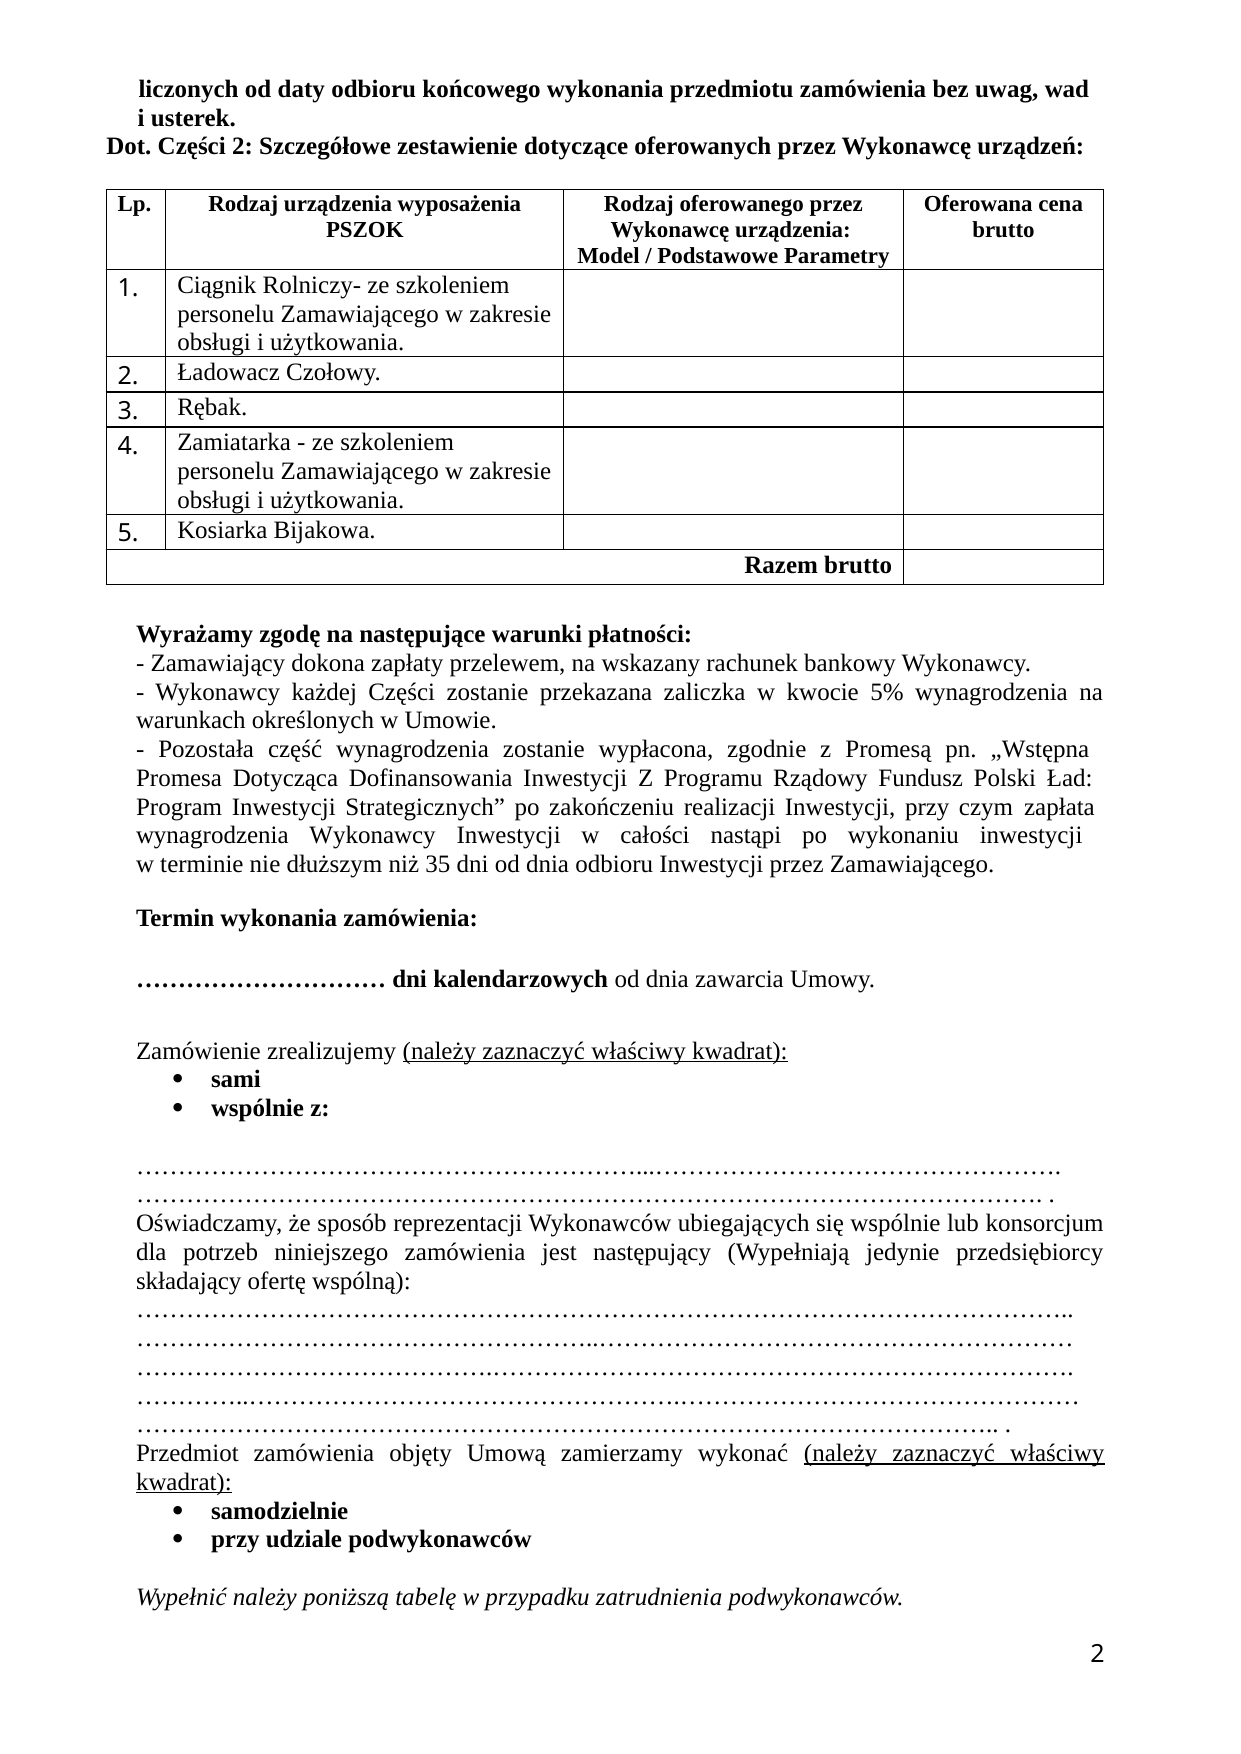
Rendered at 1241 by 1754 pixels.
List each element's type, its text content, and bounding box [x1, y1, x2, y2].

text Wypełnić należy poniższą tabelę w przypadku zatrudnienia podwykonawców. [136, 1582, 1104, 1611]
table_cell Ciągnik Rolniczy- ze szkoleniem personelu Zamawiającego w zakresie obsługi i użytkowania. [166, 270, 563, 356]
table_header Rodzaj oferowanego przez Wykonawcę urządzenia: Model / Podstawowe Parametry [564, 190, 903, 269]
table_cell [107, 515, 165, 549]
text Zamówienie zrealizujemy (należy zaznaczyć właściwy kwadrat): [136, 1036, 1104, 1064]
text Wyrażamy zgodę na następujące warunki płatności: [136, 619, 1104, 648]
table_cell [107, 357, 165, 391]
table_header Lp. [107, 190, 165, 269]
table_cell [564, 270, 903, 356]
table_cell [904, 515, 1103, 549]
table_cell [564, 393, 903, 426]
list wspólnie z: [173, 1093, 1104, 1122]
table_header Rodzaj urządzenia wyposażenia PSZOK [166, 190, 563, 269]
text Termin wykonania zamówienia: [136, 903, 1104, 932]
table_cell Kosiarka Bijakowa. [166, 515, 563, 549]
list samodzielnie [173, 1496, 1104, 1524]
table_cell [904, 357, 1103, 391]
list sami [173, 1064, 1104, 1093]
text ……………………………………………………...………………………………………….………………………………………………………………………………………………. . [136, 1151, 1104, 1208]
table_cell Rębak. [166, 393, 563, 426]
table_cell [107, 393, 165, 426]
text - Wykonawcy każdej Części zostanie przekazana zaliczka w kwocie 5% wynagrodzenia na warunkach określonych w Umowie. [136, 677, 1104, 734]
table_cell [564, 428, 903, 514]
table_cell Razem brutto [107, 550, 903, 584]
text - Zamawiający dokona zapłaty przelewem, na wskazany rachunek bankowy Wykonawcy. [136, 648, 1104, 677]
table_cell [904, 270, 1103, 356]
table_cell [564, 357, 903, 391]
table_cell [564, 515, 903, 549]
table_header Oferowana cena brutto [904, 190, 1103, 269]
text Przedmiot zamówienia objęty Umową zamierzamy wykonać (należy zaznaczyć właściwy kwadrat): [136, 1438, 1104, 1496]
text …………………………………………………………………………………………………..………………………………………………..………………………………………………… …………………………………….…………………………………………………………….…………..…………………………………………….………………………………………… ………………………………………………………………………………………….. . [136, 1294, 1104, 1438]
table_cell Zamiatarka - ze szkoleniem personelu Zamawiającego w zakresie obsługi i użytkowania. [166, 428, 563, 514]
list przy udziale podwykonawców [173, 1524, 1104, 1553]
text Oświadczamy, że sposób reprezentacji Wykonawców ubiegających się wspólnie lub konsorcjum dla potrzeb niniejszego zamówienia jest następujący (Wypełniają jedynie przedsiębiorcy składający ofertę wspólną): [136, 1208, 1104, 1294]
table_cell [904, 393, 1103, 426]
table_cell [904, 550, 1103, 584]
table_cell [107, 428, 165, 514]
text Dot. Części 2: Szczegółowe zestawienie dotyczące oferowanych przez Wykonawcę urządzeń: [106, 131, 1104, 160]
text - Pozostała część wynagrodzenia zostanie wypłacona, zgodnie z Promesą pn. „Wstępna Promesa Dotycząca Dofinansowania Inwestycji Z Programu Rządowy Fundusz Polski Ład: Program Inwestycji Strategicznych” po zakończeniu realizacji Inwestycji, przy czym zapłata wynagrodzenia Wykonawcy Inwestycji w całości nastąpi po wykonaniu inwestycji w terminie nie dłuższym niż 35 dni od dnia odbioru Inwestycji przez Zamawiającego. [136, 734, 1104, 878]
table_cell [904, 428, 1103, 514]
table_cell Ładowacz Czołowy. [166, 357, 563, 391]
table_cell [107, 270, 165, 356]
text ………………………… dni kalendarzowych od dnia zawarcia Umowy. [136, 964, 1104, 993]
text liczonych od daty odbioru końcowego wykonania przedmiotu zamówienia bez uwag, wad i usterek. [106, 74, 1104, 131]
